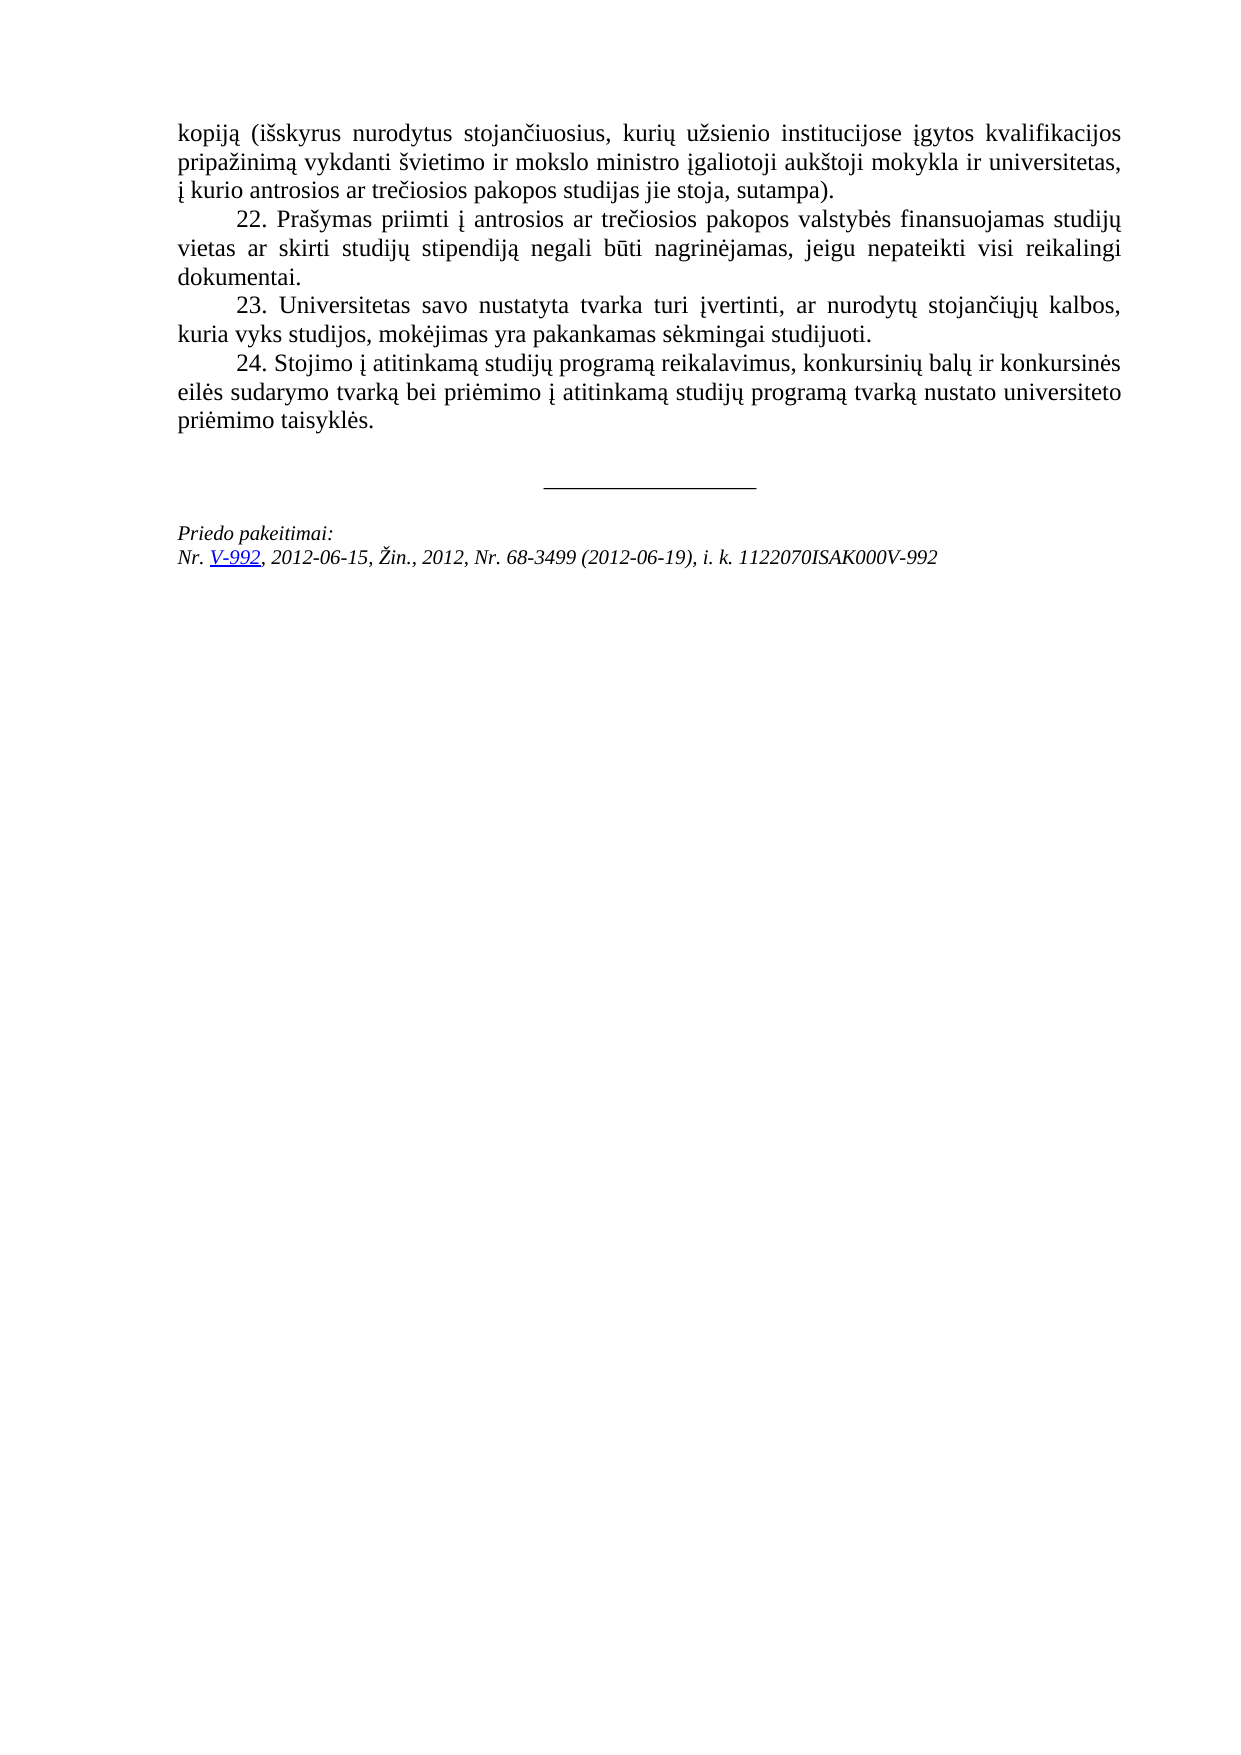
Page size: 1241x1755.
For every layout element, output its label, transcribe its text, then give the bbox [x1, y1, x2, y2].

text Priedo pakeitimai: [177, 521, 1122, 545]
text 24. Stojimo į atitinkamą studijų programą reikalavimus, konkursinių balų ir konkursinės eilės sudarymo tvarką bei priėmimo į atitinkamą studijų programą tvarką nustato universiteto priėmimo taisyklės. [177, 348, 1122, 434]
text _________________ [177, 463, 1122, 492]
text Nr. V-992, 2012-06-15, Žin., 2012, Nr. 68-3499 (2012-06-19), i. k. 1122070ISAK000V-992 [177, 545, 1122, 569]
text 22. Prašymas priimti į antrosios ar trečiosios pakopos valstybės finansuojamas studijų vietas ar skirti studijų stipendiją negali būti nagrinėjamas, jeigu nepateikti visi reikalingi dokumentai. [177, 204, 1122, 291]
text kopiją (išskyrus nurodytus stojančiuosius, kurių užsienio institucijose įgytos kvalifikacijos pripažinimą vykdanti švietimo ir mokslo ministro įgaliotoji aukštoji mokykla ir universitetas, į kurio antrosios ar trečiosios pakopos studijas jie stoja, sutampa). [177, 118, 1122, 204]
text 23. Universitetas savo nustatyta tvarka turi įvertinti, ar nurodytų stojančiųjų kalbos, kuria vyks studijos, mokėjimas yra pakankamas sėkmingai studijuoti. [177, 291, 1122, 348]
